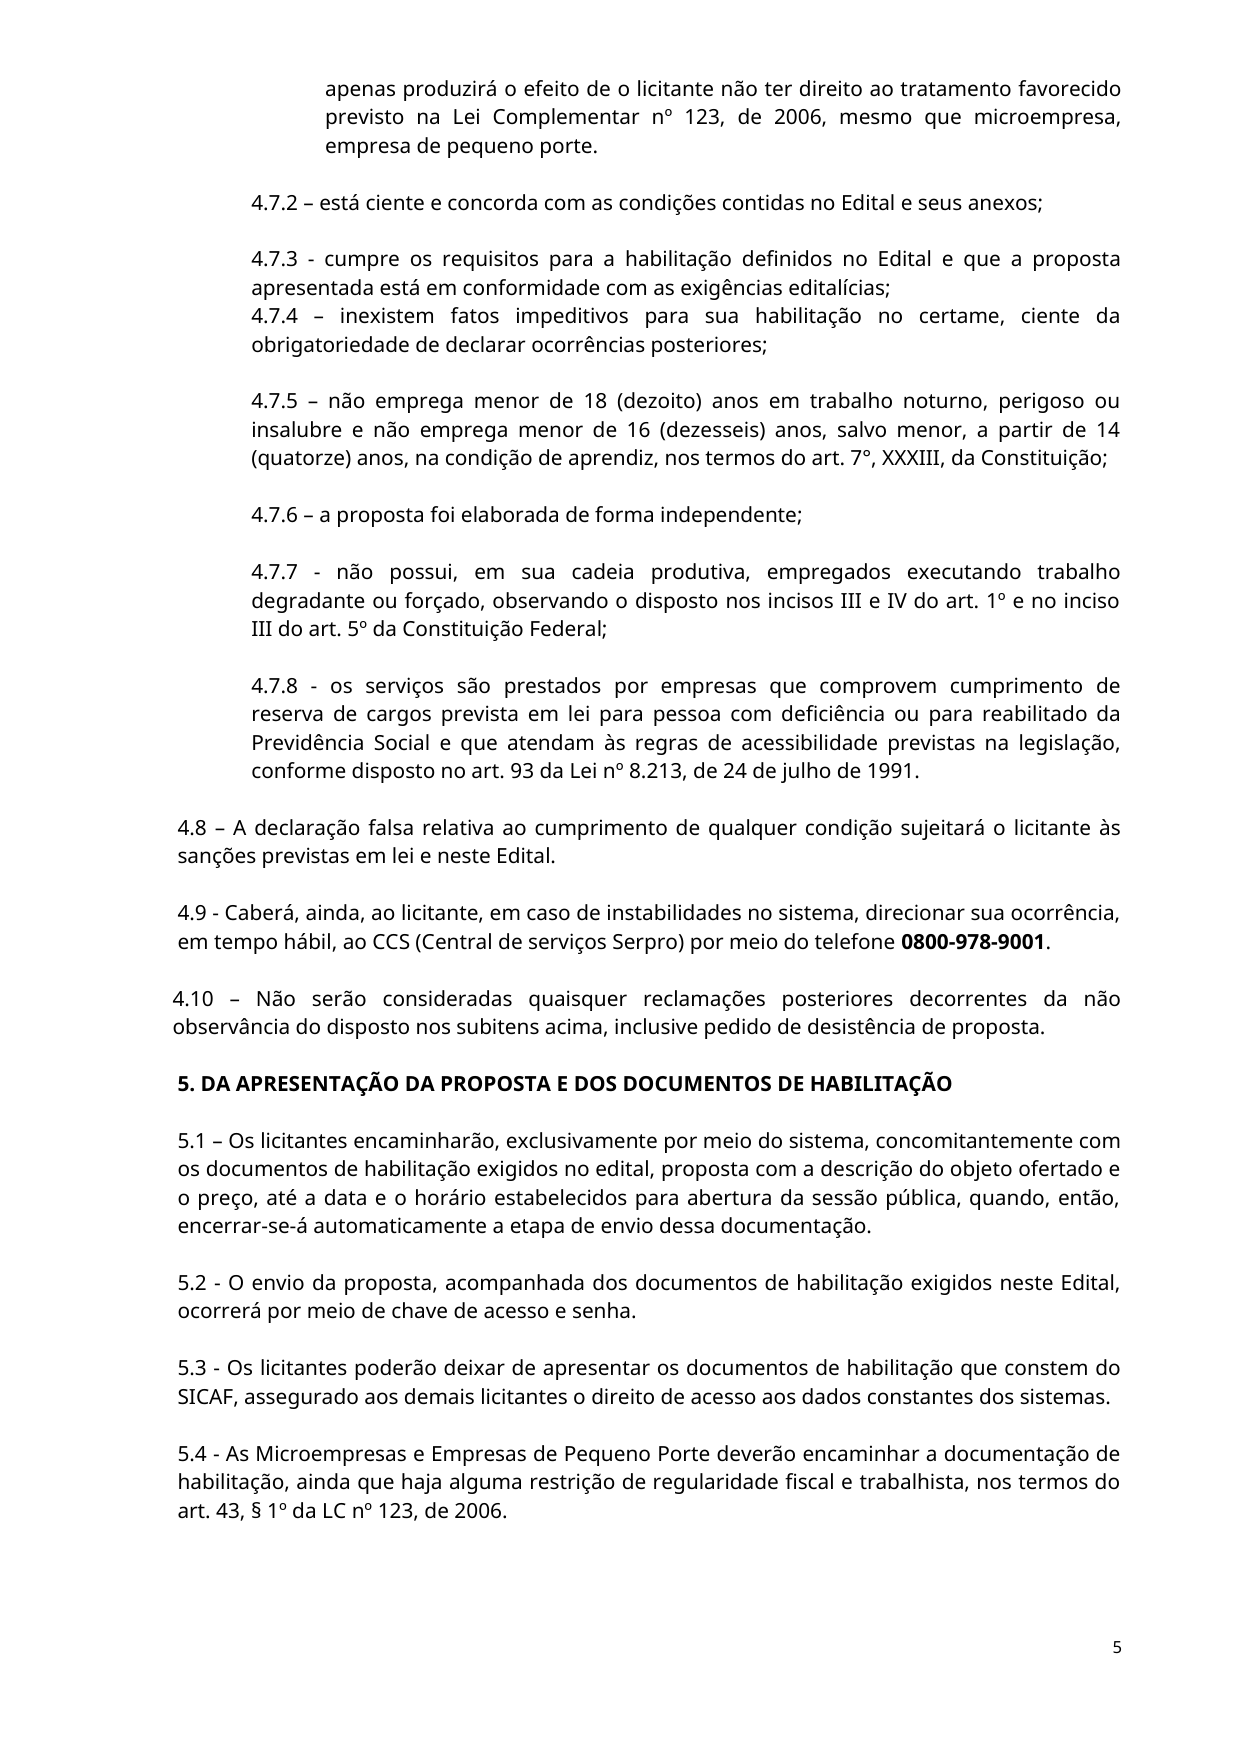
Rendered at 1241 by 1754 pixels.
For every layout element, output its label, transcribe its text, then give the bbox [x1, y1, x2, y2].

text 4.9 - Caberá, ainda, ao licitante, em caso de instabilidades no sistema, direcionar sua ocorrência, em tempo hábil, ao CCS (Central de serviços Serpro) por meio do telefone 0800-978-9001. [177, 898, 1122, 955]
text 4.7.3 - cumpre os requisitos para a habilitação definidos no Edital e que a proposta apresentada está em conformidade com as exigências editalícias; [251, 244, 1122, 301]
text 4.7.8 - os serviços são prestados por empresas que comprovem cumprimento de reserva de cargos prevista em lei para pessoa com deficiência ou para reabilitado da Previdência Social e que atendam às regras de acessibilidade previstas na legislação, conforme disposto no art. 93 da Lei nº 8.213, de 24 de julho de 1991. [251, 671, 1122, 785]
text 5. DA APRESENTAÇÃO DA PROPOSTA E DOS DOCUMENTOS DE HABILITAÇÃO [177, 1069, 1122, 1098]
text 4.7.2 – está ciente e concorda com as condições contidas no Edital e seus anexos; [251, 188, 1122, 216]
text 4.7.4 – inexistem fatos impeditivos para sua habilitação no certame, ciente da obrigatoriedade de declarar ocorrências posteriores; [251, 301, 1122, 358]
text 4.7.6 – a proposta foi elaborada de forma independente; [251, 500, 1122, 529]
text apenas produzirá o efeito de o licitante não ter direito ao tratamento favorecido previsto na Lei Complementar nº 123, de 2006, mesmo que microempresa, empresa de pequeno porte. [325, 74, 1122, 159]
text 4.7.5 – não emprega menor de 18 (dezoito) anos em trabalho noturno, perigoso ou insalubre e não emprega menor de 16 (dezesseis) anos, salvo menor, a partir de 14 (quatorze) anos, na condição de aprendiz, nos termos do art. 7°, XXXIII, da Constituição; [251, 387, 1122, 472]
text 5.4 - As Microempresas e Empresas de Pequeno Porte deverão encaminhar a documentação de habilitação, ainda que haja alguma restrição de regularidade fiscal e trabalhista, nos termos do art. 43, § 1º da LC nº 123, de 2006. [177, 1439, 1122, 1524]
text 4.10 – Não serão consideradas quaisquer reclamações posteriores decorrentes da não observância do disposto nos subitens acima, inclusive pedido de desistência de proposta. [172, 984, 1122, 1041]
text 5.1 – Os licitantes encaminharão, exclusivamente por meio do sistema, concomitantemente com os documentos de habilitação exigidos no edital, proposta com a descrição do objeto ofertado e o preço, até a data e o horário estabelecidos para abertura da sessão pública, quando, então, encerrar-se-á automaticamente a etapa de envio dessa documentação. [177, 1126, 1122, 1240]
text 4.7.7 - não possui, em sua cadeia produtiva, empregados executando trabalho degradante ou forçado, observando o disposto nos incisos III e IV do art. 1º e no inciso III do art. 5º da Constituição Federal; [251, 557, 1122, 643]
text 5.2 - O envio da proposta, acompanhada dos documentos de habilitação exigidos neste Edital, ocorrerá por meio de chave de acesso e senha. [177, 1268, 1122, 1325]
text 5.3 - Os licitantes poderão deixar de apresentar os documentos de habilitação que constem do SICAF, assegurado aos demais licitantes o direito de acesso aos dados constantes dos sistemas. [177, 1353, 1122, 1410]
text 4.8 – A declaração falsa relativa ao cumprimento de qualquer condição sujeitará o licitante às sanções previstas em lei e neste Edital. [177, 813, 1122, 870]
